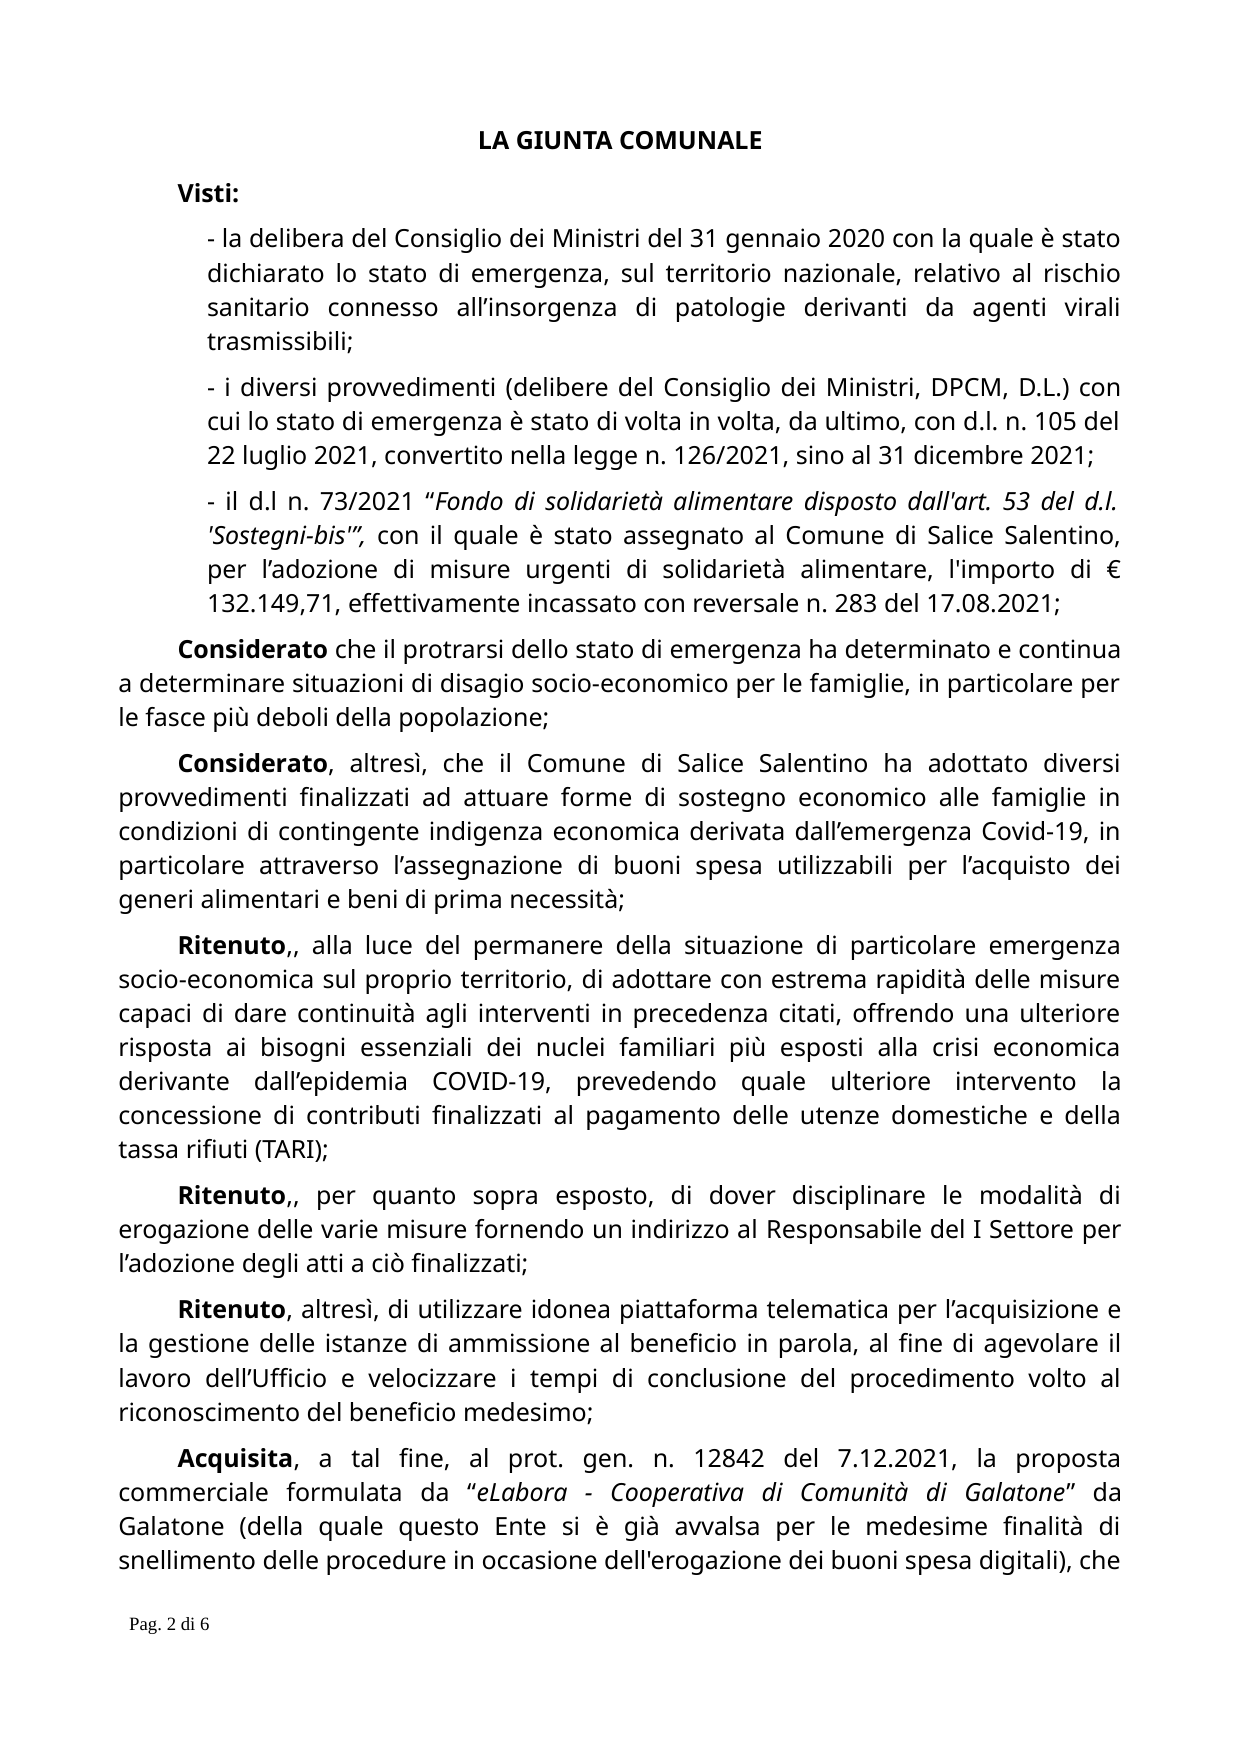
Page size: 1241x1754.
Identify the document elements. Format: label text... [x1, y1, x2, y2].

text Acquisita, a tal fine, al prot. gen. n. 12842 del 7.12.2021, la proposta commerciale formulata da “eLabora - Cooperativa di Comunità di Galatone” da Galatone (della quale questo Ente si è già avvalsa per le medesime finalità di snellimento delle procedure in occasione dell'erogazione dei buoni spesa digitali), che [118, 1440, 1122, 1576]
text - il d.l n. 73/2021 “Fondo di solidarietà alimentare disposto dall'art. 53 del d.l. 'Sostegni-bis'”, con il quale è stato assegnato al Comune di Salice Salentino, per l’adozione di misure urgenti di solidarietà alimentare, l'importo di € 132.149,71, effettivamente incassato con reversale n. 283 del 17.08.2021; [207, 483, 1122, 619]
text - la delibera del Consiglio dei Ministri del 31 gennaio 2020 con la quale è stato dichiarato lo stato di emergenza, sul territorio nazionale, relativo al rischio sanitario connesso all’insorgenza di patologie derivanti da agenti virali trasmissibili; [207, 221, 1122, 357]
text Visti: [118, 175, 1122, 209]
text Considerato che il protrarsi dello stato di emergenza ha determinato e continua a determinare situazioni di disagio socio-economico per le famiglie, in particolare per le fasce più deboli della popolazione; [118, 631, 1122, 734]
text Ritenuto,, alla luce del permanere della situazione di particolare emergenza socio-economica sul proprio territorio, di adottare con estrema rapidità delle misure capaci di dare continuità agli interventi in precedenza citati, offrendo una ulteriore risposta ai bisogni essenziali dei nuclei familiari più esposti alla crisi economica derivante dall’epidemia COVID-19, prevedendo quale ulteriore intervento la concessione di contributi finalizzati al pagamento delle utenze domestiche e della tassa rifiuti (TARI); [118, 928, 1122, 1166]
text LA GIUNTA COMUNALE [118, 123, 1122, 157]
text Ritenuto,, per quanto sopra esposto, di dover disciplinare le modalità di erogazione delle varie misure fornendo un indirizzo al Responsabile del I Settore per l’adozione degli atti a ciò finalizzati; [118, 1178, 1122, 1280]
text - i diversi provvedimenti (delibere del Consiglio dei Ministri, DPCM, D.L.) con cui lo stato di emergenza è stato di volta in volta, da ultimo, con d.l. n. 105 del 22 luglio 2021, convertito nella legge n. 126/2021, sino al 31 dicembre 2021; [207, 369, 1122, 471]
text Considerato, altresì, che il Comune di Salice Salentino ha adottato diversi provvedimenti finalizzati ad attuare forme di sostegno economico alle famiglie in condizioni di contingente indigenza economica derivata dall’emergenza Covid-19, in particolare attraverso l’assegnazione di buoni spesa utilizzabili per l’acquisto dei generi alimentari e beni di prima necessità; [118, 746, 1122, 916]
text Ritenuto, altresì, di utilizzare idonea piattaforma telematica per l’acquisizione e la gestione delle istanze di ammissione al beneficio in parola, al fine di agevolare il lavoro dell’Ufficio e velocizzare i tempi di conclusione del procedimento volto al riconoscimento del beneficio medesimo; [118, 1292, 1122, 1428]
